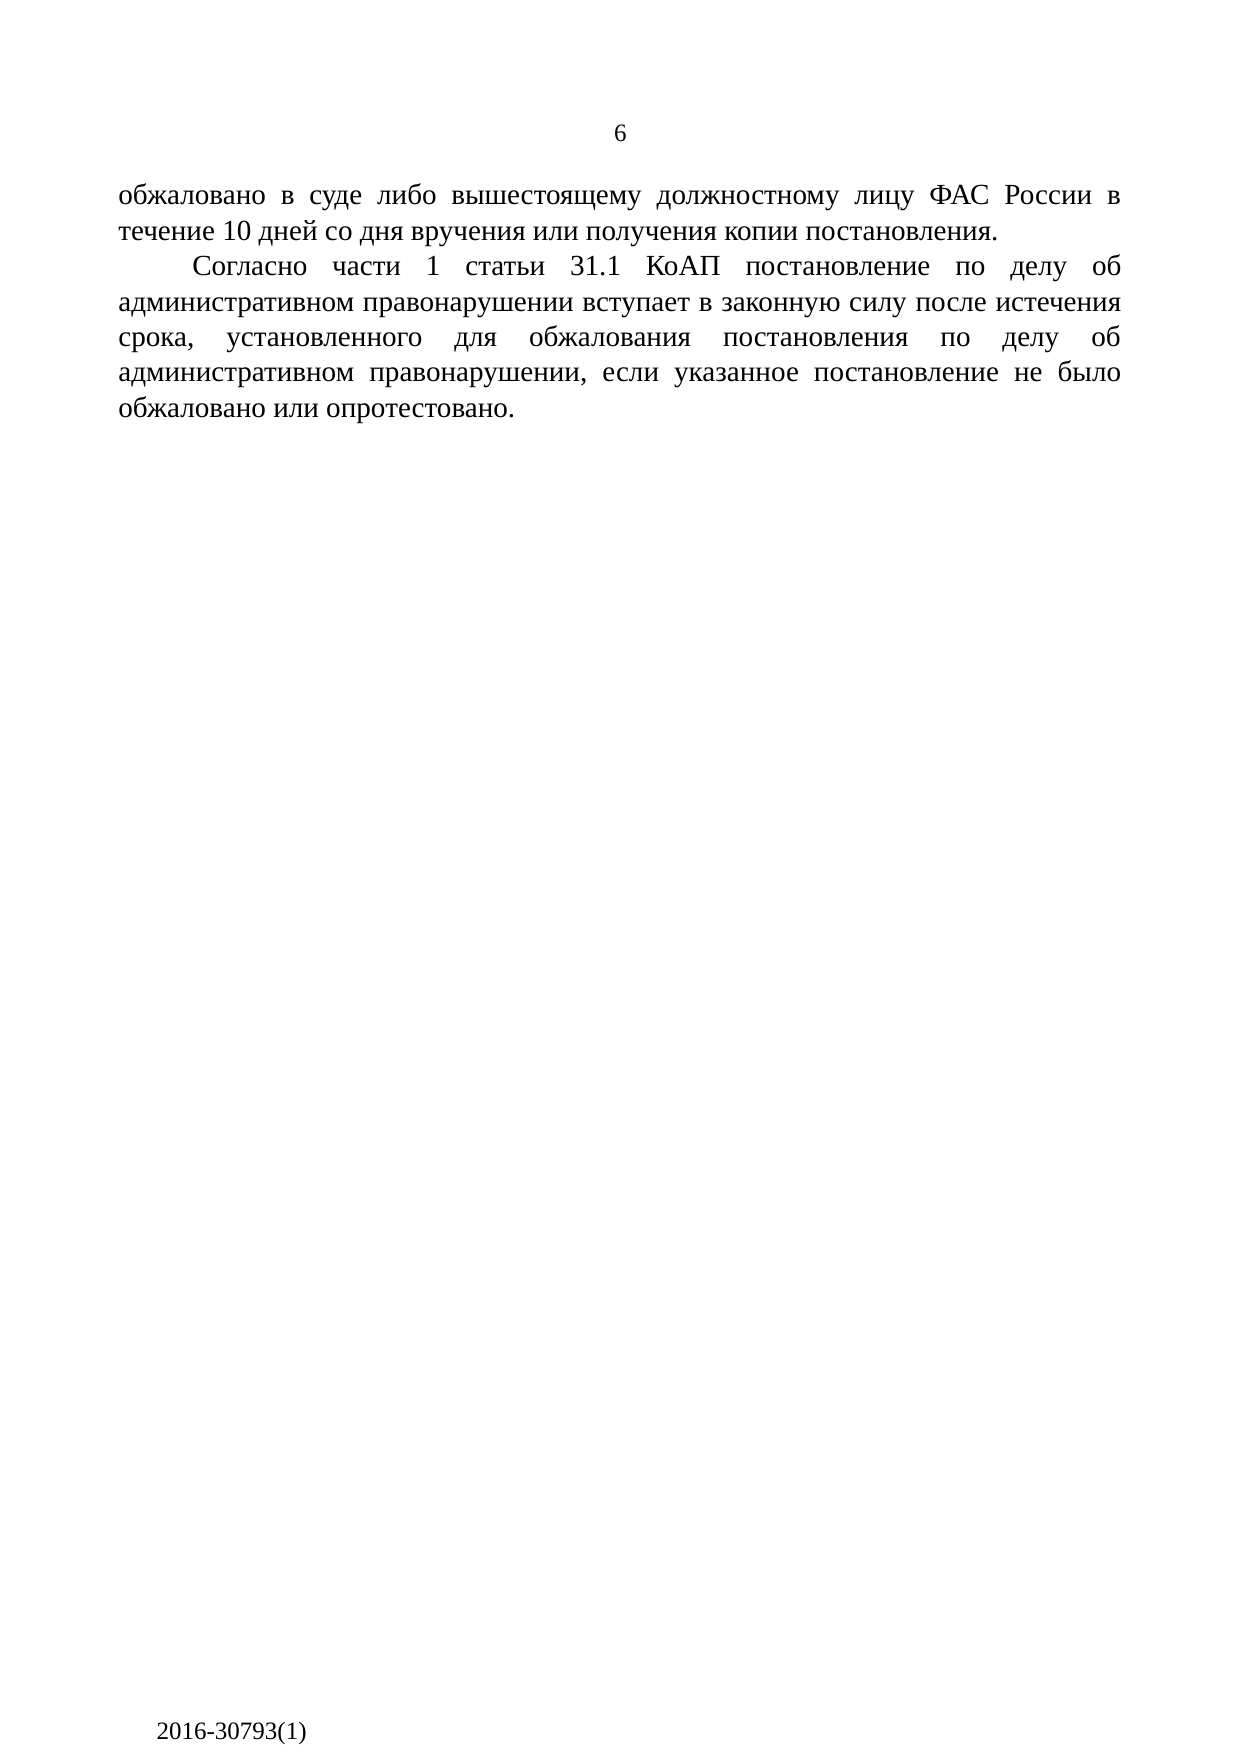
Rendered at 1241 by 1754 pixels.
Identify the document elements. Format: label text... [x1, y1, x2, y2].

text Согласно части 1 статьи 31.1 КоАП постановление по делу об административном правонарушении вступает в законную силу после истечения срока, установленного для обжалования постановления по делу об административном правонарушении, если указанное постановление не было обжаловано или опротестовано. [118, 247, 1122, 424]
text обжаловано в суде либо вышестоящему должностному лицу ФАС России в течение 10 дней со дня вручения или получения копии постановления. [118, 176, 1122, 247]
